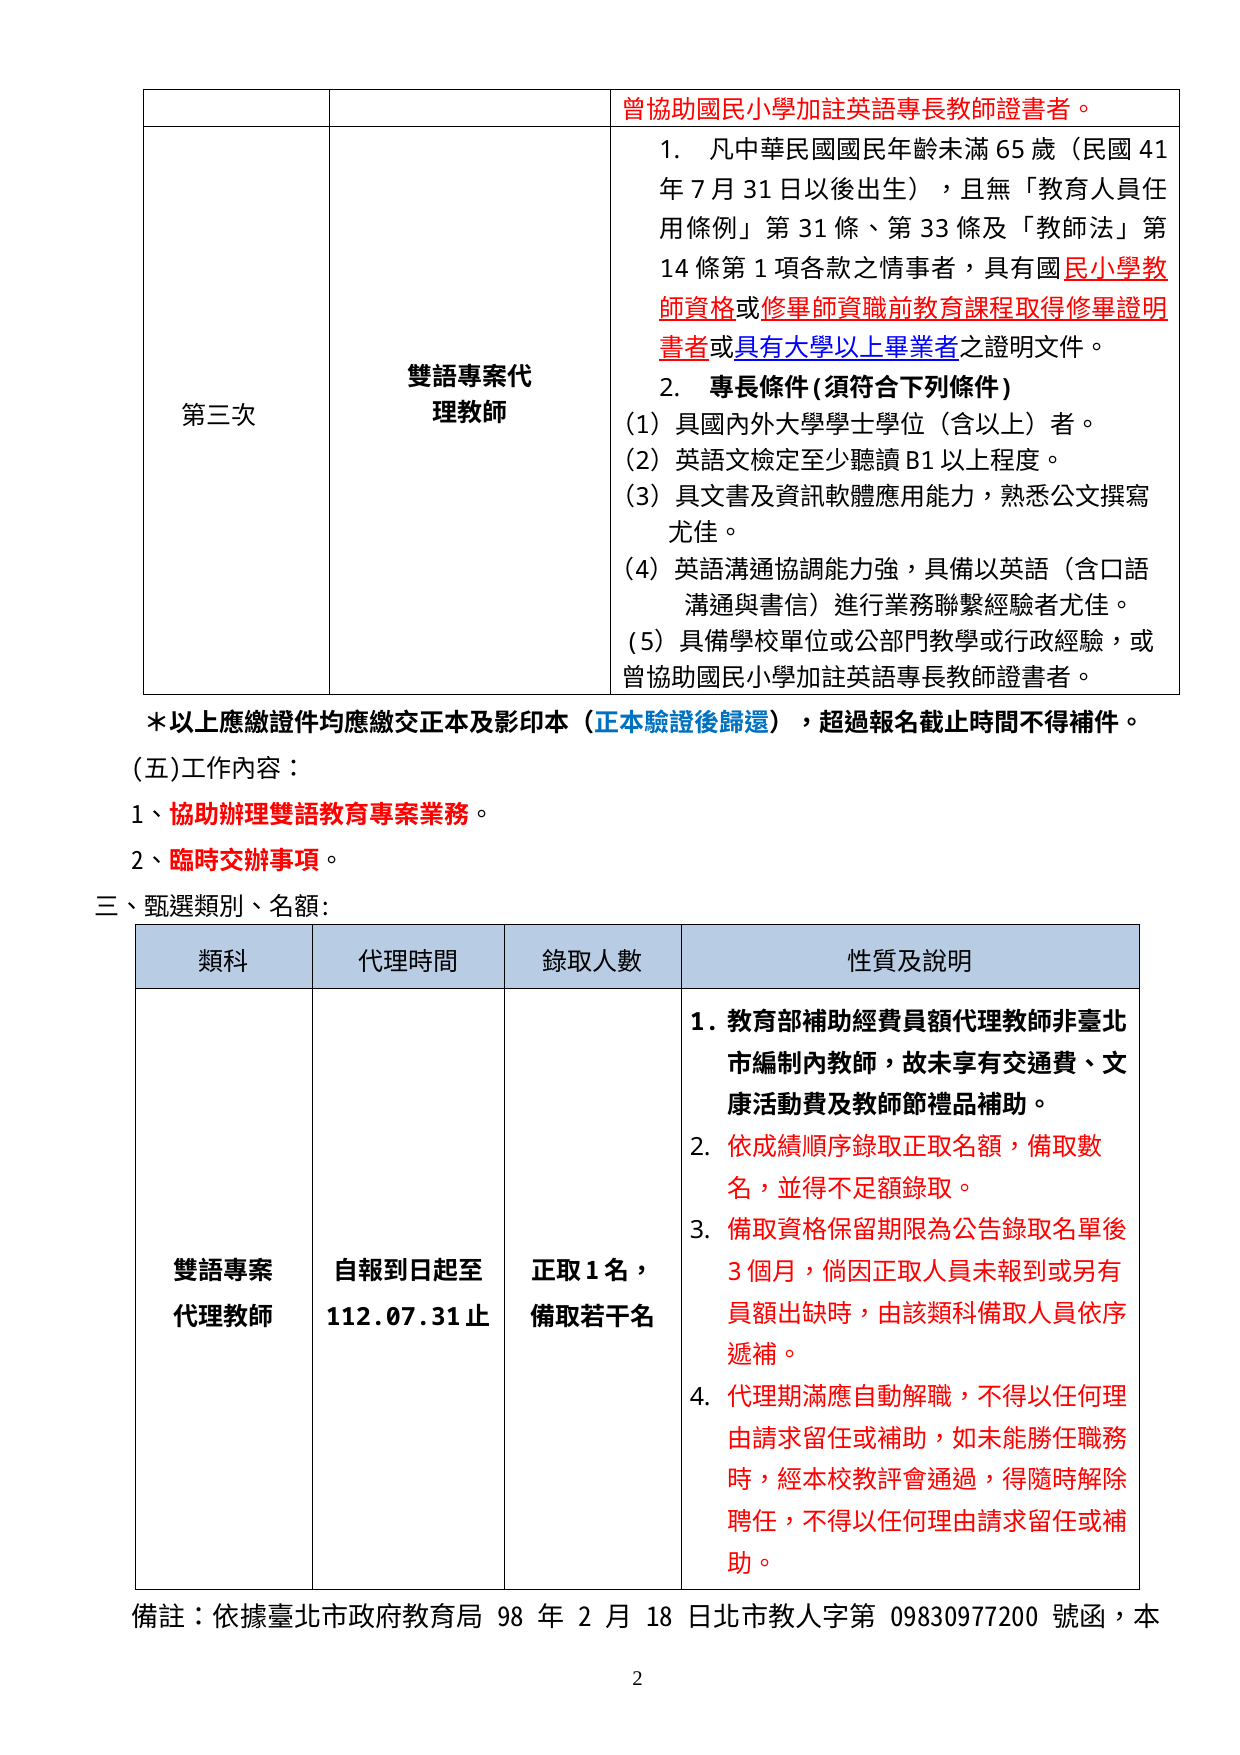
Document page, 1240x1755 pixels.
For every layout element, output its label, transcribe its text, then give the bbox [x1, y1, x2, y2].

table_header 性質及說明 [682, 925, 1139, 988]
table_cell 曾協助國民小學加註英語專長教師證書者。 [611, 90, 1179, 126]
table_cell [330, 90, 610, 126]
text 備註：依據臺北市政府教育局 98 年 2 月 18 日北市教人字第 09830977200 號函，本 [131, 1590, 1181, 1636]
table_header 錄取人數 [505, 925, 681, 988]
text 三、甄選類別、名額: [94, 878, 1181, 924]
table_cell 雙語專案 代理教師 [136, 989, 312, 1589]
table_cell 第三次 [144, 127, 329, 694]
table_cell 凡中華民國國民年齡未滿65歲（民國41年7月31日以後出生），且無「教育人員任用條例」第31條、第33條及「教師法」第14條第1項各款之情事者，具有國民小學教師資格或修畢師資職前教育課程取得修畢證明書者或具有大學以上畢業者之證明文件。 專長條件(須符合下列條件) （1）具國內外大學學士學位（含以上）者。 （2）英語文檢定至少聽讀B1以上程度。 （3）具文書及資訊軟體應用能力，熟悉公文撰寫尤佳。 （4）英語溝通協調能力強，具備以英語（含口語 溝通與書信）進行業務聯繫經驗者尤佳。 (5）具備學校單位或公部門教學或行政經驗，或曾協助國民小學加註英語專長教師證書者。 [611, 127, 1179, 694]
text (五)工作內容： [94, 741, 1181, 787]
table_header 代理時間 [313, 925, 504, 988]
table_cell [144, 90, 329, 126]
table_cell 教育部補助經費員額代理教師非臺北市編制內教師，故未享有交通費、文康活動費及教師節禮品補助。 依成績順序錄取正取名額，備取數名，並得不足額錄取。 備取資格保留期限為公告錄取名單後3個月，倘因正取人員未報到或另有員額出缺時，由該類科備取人員依序遞補。 代理期滿應自動解職，不得以任何理由請求留任或補助，如未能勝任職務時，經本校教評會通過，得隨時解除聘任，不得以任何理由請求留任或補助。 [682, 989, 1139, 1589]
table_cell 正取1名， 備取若干名 [505, 989, 681, 1589]
text 1、協助辦理雙語教育專案業務。 [94, 787, 1181, 833]
table_cell 自報到日起至112.07.31止 [313, 989, 504, 1589]
table_header 類科 [136, 925, 312, 988]
text 2、臨時交辦事項。 [94, 833, 1181, 878]
table_cell 雙語專案代理教師 [330, 127, 610, 694]
text ＊以上應繳證件均應繳交正本及影印本（正本驗證後歸還），超過報名截止時間不得補件。 [94, 695, 1143, 741]
